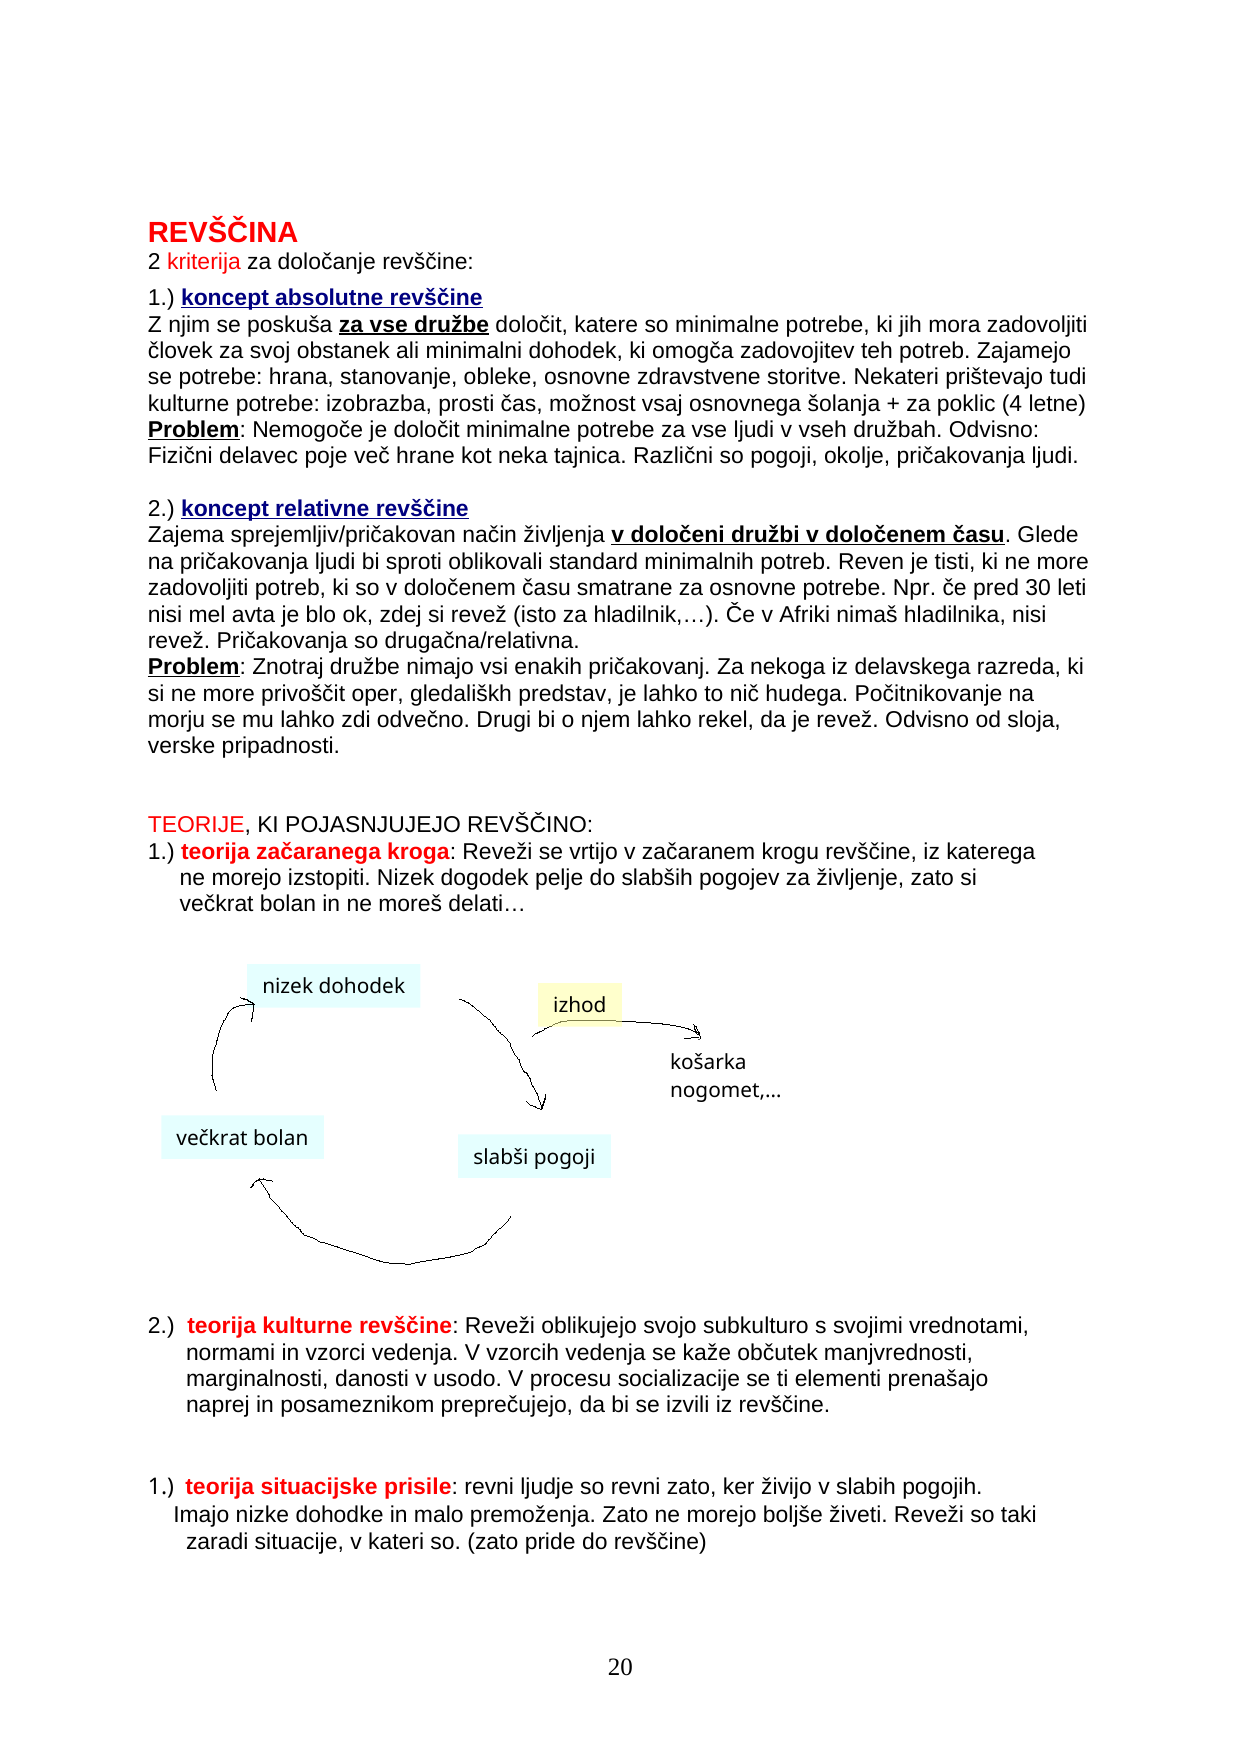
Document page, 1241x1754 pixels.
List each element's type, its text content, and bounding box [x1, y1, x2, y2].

text normami in vzorci vedenja. V vzorcih vedenja se kaže občutek manjvrednosti, [148, 1338, 1093, 1365]
text REVŠČINA [148, 215, 1093, 248]
text TEORIJE, KI POJASNJUJEJO REVŠČINO: [148, 811, 1093, 838]
text Z njim se poskuša za vse družbe določit, katere so minimalne potrebe, ki jih mora zadovoljiti človek za svoj obstanek ali minimalni dohodek, ki omogča zadovojitev teh potreb. Zajamejo se potrebe: hrana, stanovanje, obleke, osnovne zdravstvene storitve. Nekateri prištevajo tudi kulturne potrebe: izobrazba, prosti čas, možnost vsaj osnovnega šolanja + za poklic (4 letne) [148, 311, 1093, 416]
text 1.) teorija začaranega kroga: Reveži se vrtijo v začaranem krogu revščine, iz katerega [148, 838, 1093, 864]
text 2.) koncept relativne revščine [148, 495, 1093, 521]
list teorija situacijske prisile: revni ljudje so revni zato, ker živijo v slabih pogojih. [148, 1470, 1093, 1501]
text naprej in posameznikom preprečujejo, da bi se izvili iz revščine. [148, 1391, 1093, 1417]
text Problem: Nemogoče je določit minimalne potrebe za vse ljudi v vseh družbah. Odvisno: Fizični delavec poje več hrane kot neka tajnica. Različni so pogoji, okolje, pričakovanja ljudi. [148, 416, 1093, 469]
text marginalnosti, danosti v usodo. V procesu socializacije se ti elementi prenašajo [148, 1365, 1093, 1391]
text zaradi situacije, v kateri so. (zato pride do revščine) [148, 1528, 1093, 1554]
text Imajo nizke dohodke in malo premoženja. Zato ne morejo boljše živeti. Reveži so taki [148, 1501, 1093, 1528]
text večkrat bolan in ne moreš delati… [148, 890, 1093, 917]
text Zajema sprejemljiv/pričakovan način življenja v določeni družbi v določenem času. Glede na pričakovanja ljudi bi sproti oblikovali standard minimalnih potreb. Reven je tisti, ki ne more zadovoljiti potreb, ki so v določenem času smatrane za osnovne potrebe. Npr. če pred 30 leti nisi mel avta je blo ok, zdej si revež (isto za hladilnik,…). Če v Afriki nimaš hladilnika, nisi revež. Pričakovanja so drugačna/relativna. [148, 521, 1093, 653]
text 2 kriterija za določanje revščine: [148, 248, 1093, 274]
text 1.) koncept absolutne revščine [148, 284, 1093, 311]
text Problem: Znotraj družbe nimajo vsi enakih pričakovanj. Za nekoga iz delavskega razreda, ki si ne more privoščit oper, gledališkh predstav, je lahko to nič hudega. Počitnikovanje na morju se mu lahko zdi odvečno. Drugi bi o njem lahko rekel, da je revež. Odvisno od sloja, verske pripadnosti. [148, 653, 1093, 759]
text ne morejo izstopiti. Nizek dogodek pelje do slabših pogojev za življenje, zato si [148, 864, 1093, 890]
text 2.) teorija kulturne revščine: Reveži oblikujejo svojo subkulturo s svojimi vrednotami, [148, 1312, 1093, 1338]
